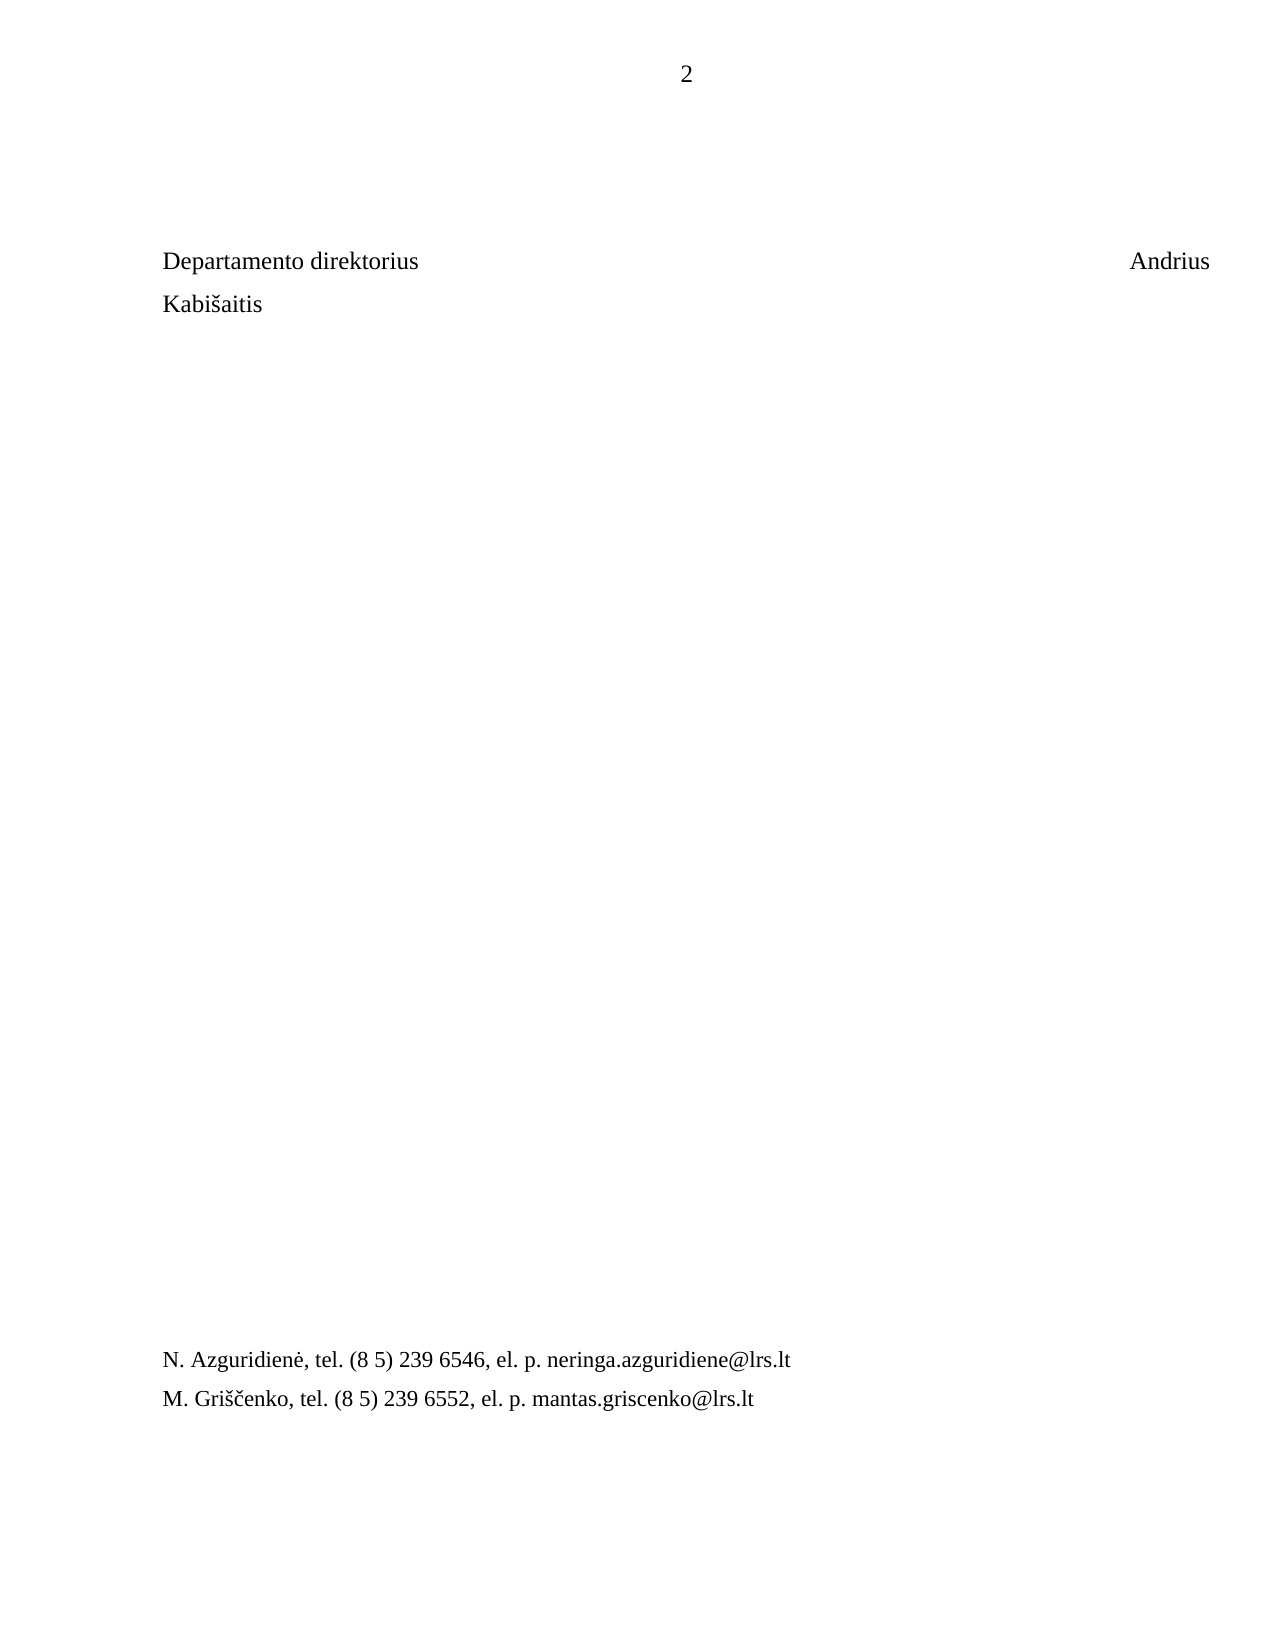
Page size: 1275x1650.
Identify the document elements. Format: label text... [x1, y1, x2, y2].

text M. Griščenko, tel. (8 5) 239 6552, el. p. mantas.griscenko@lrs.lt [162, 1385, 1211, 1411]
text Departamento direktorius Andrius Kabišaitis [162, 246, 1211, 318]
text N. Azguridienė, tel. (8 5) 239 6546, el. p. neringa.azguridiene@lrs.lt [162, 1346, 1211, 1372]
